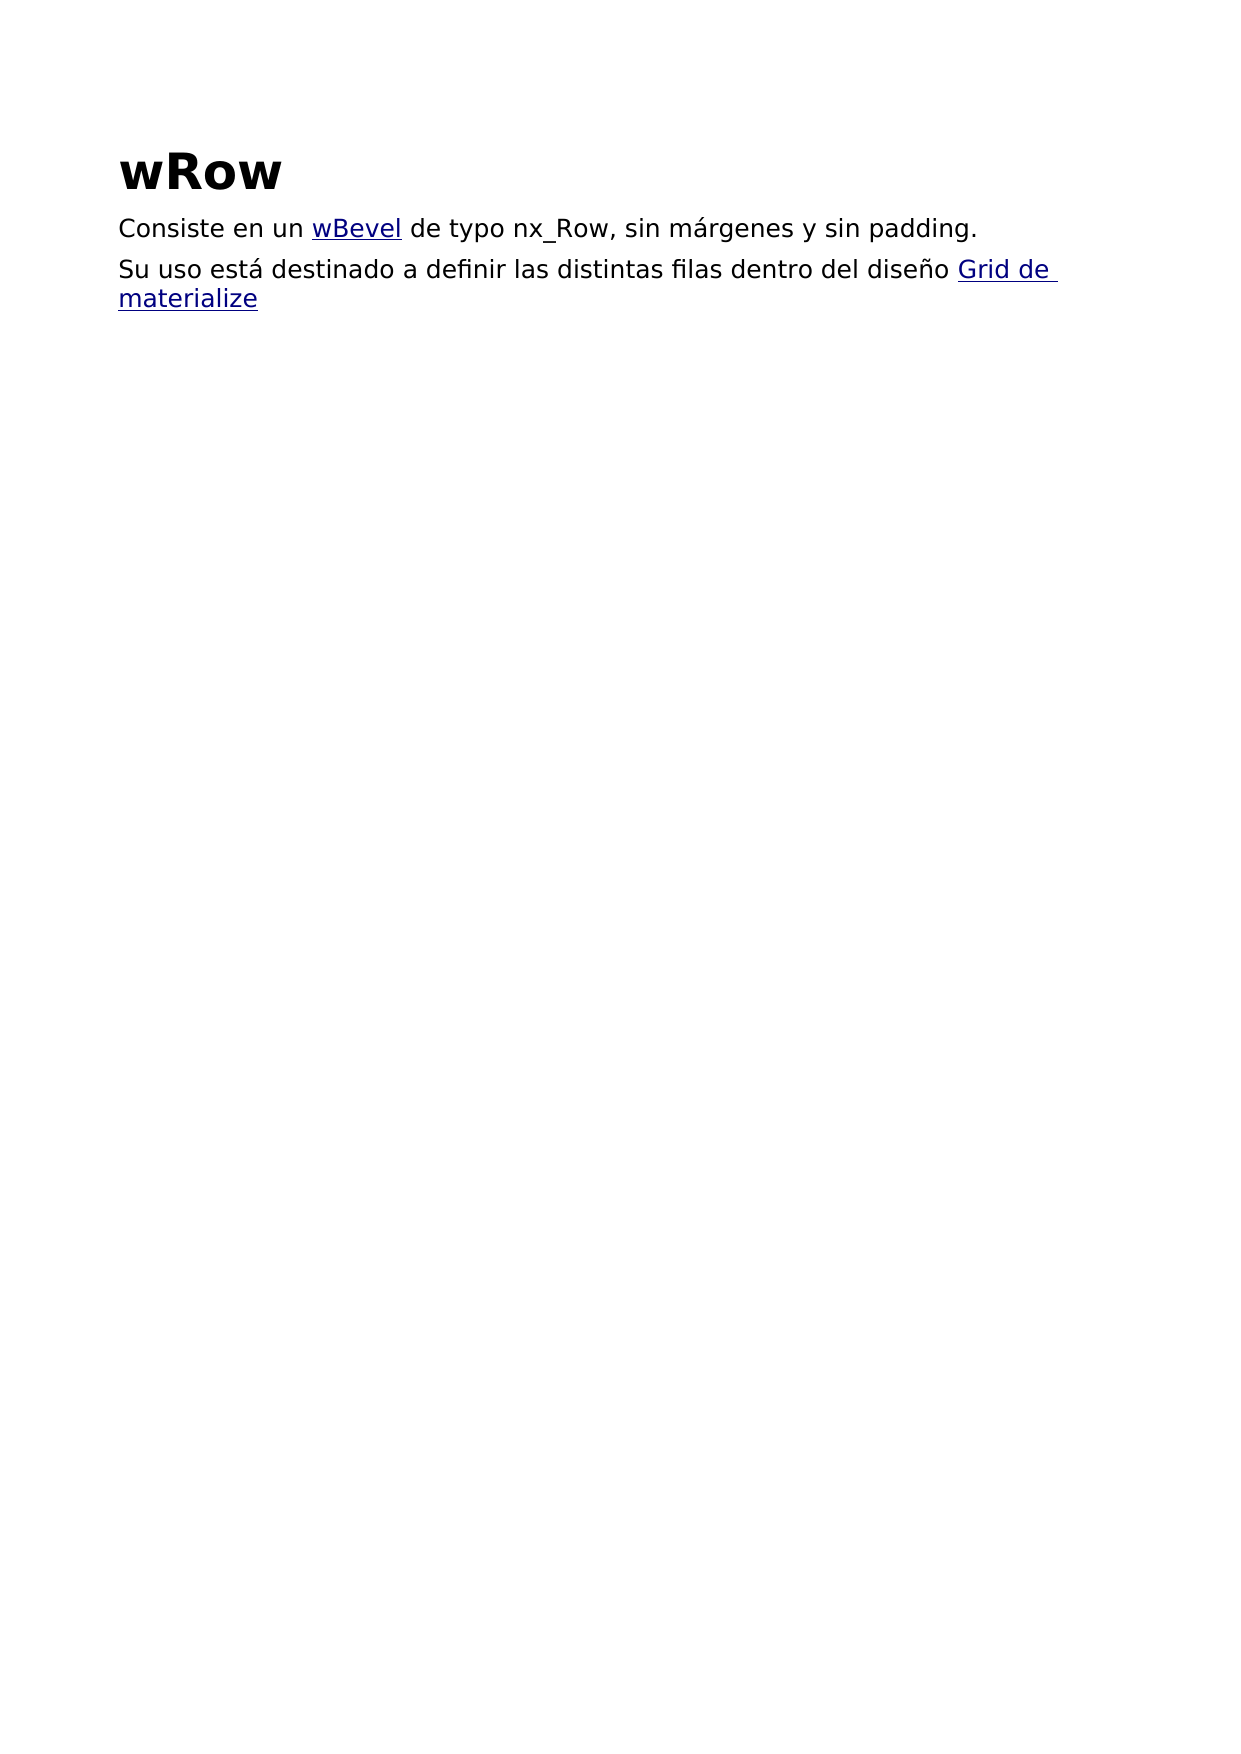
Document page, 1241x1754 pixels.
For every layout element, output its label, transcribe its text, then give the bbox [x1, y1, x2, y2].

text Su uso está destinado a definir las distintas filas dentro del diseño Grid de materialize [118, 256, 1122, 314]
text Consiste en un wBevel de typo nx_Row, sin márgenes y sin padding. [118, 214, 1122, 243]
subtitle wRow [118, 143, 1122, 201]
